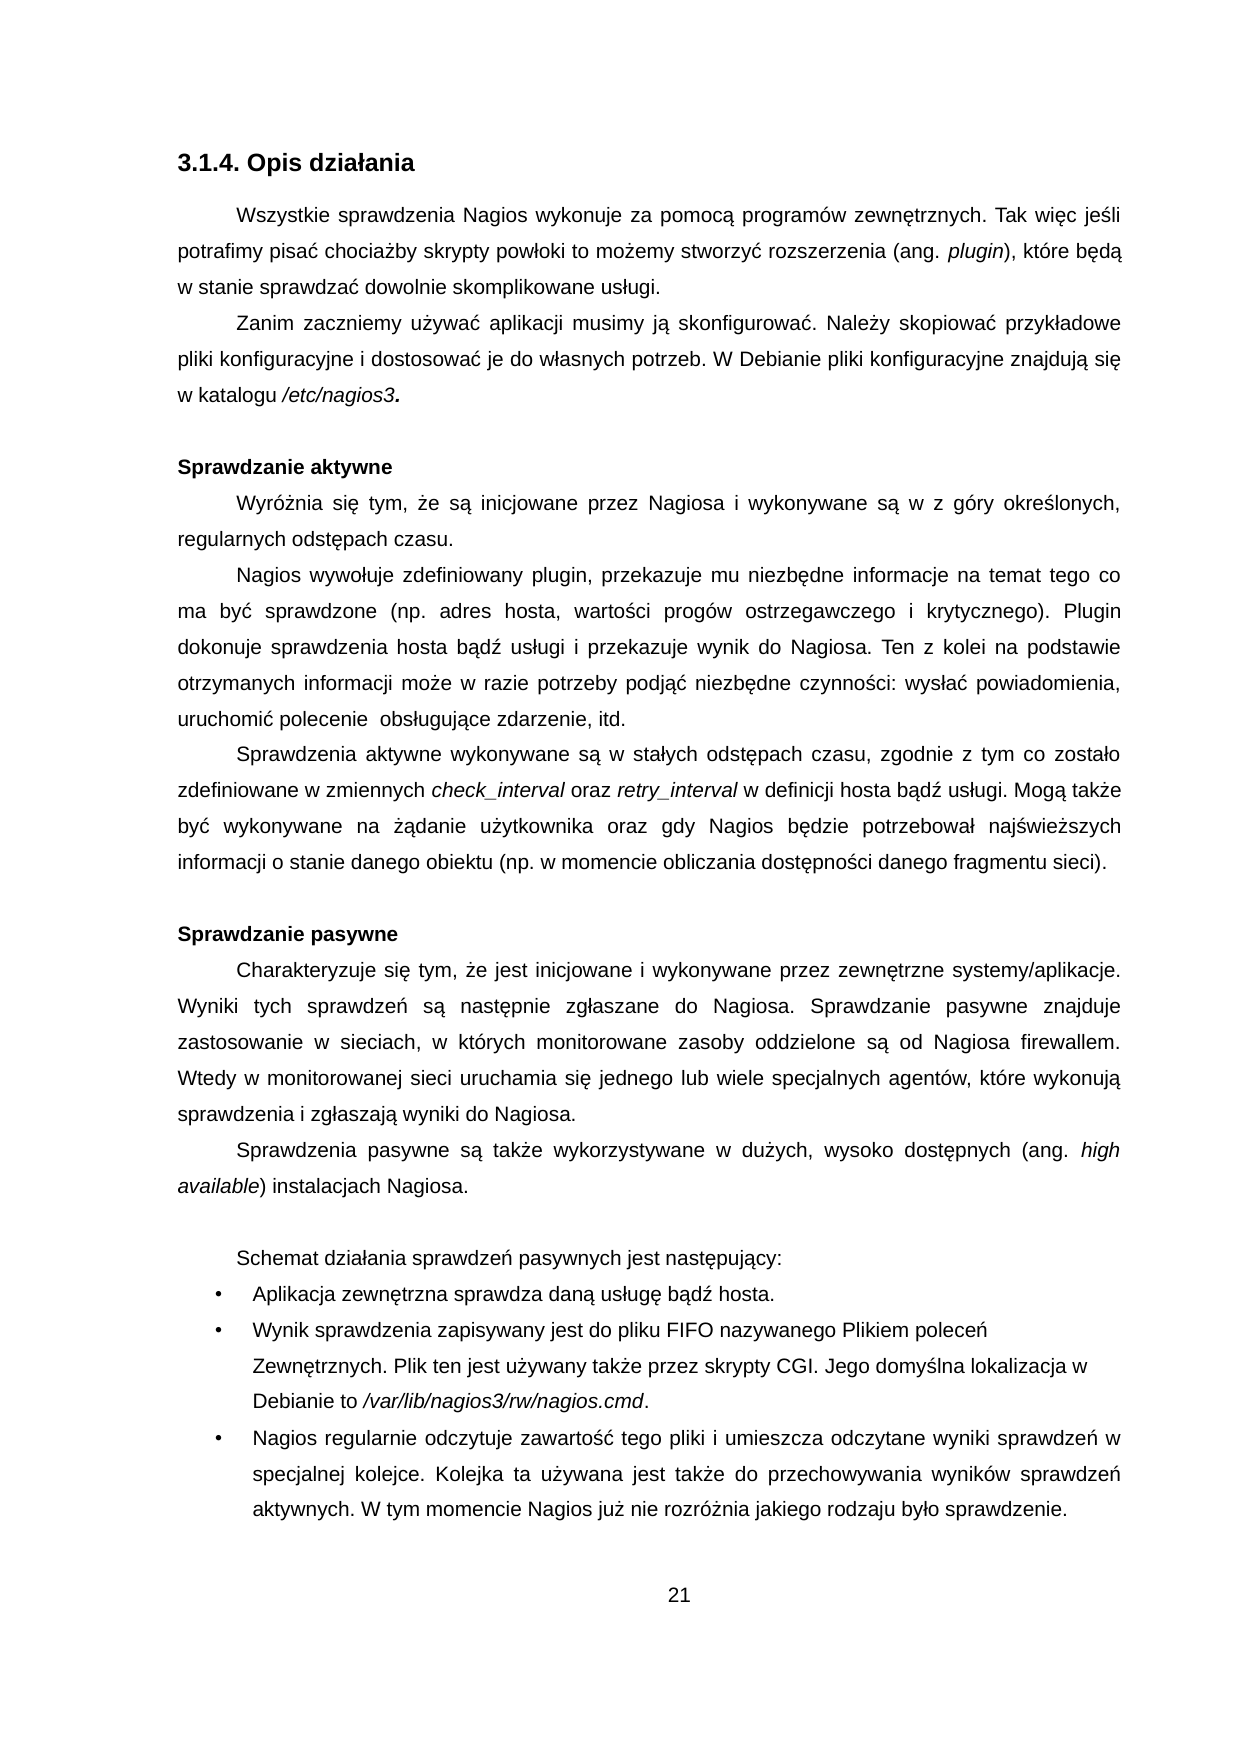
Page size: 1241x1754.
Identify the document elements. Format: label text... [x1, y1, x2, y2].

text Sprawdzanie aktywne [177, 455, 1122, 479]
text Nagios wywołuje zdefiniowany plugin, przekazuje mu niezbędne informacje na temat tego co ma być sprawdzone (np. adres hosta, wartości progów ostrzegawczego i krytycznego). Plugin dokonuje sprawdzenia hosta bądź usługi i przekazuje wynik do Nagiosa. Ten z kolei na podstawie otrzymanych informacji może w razie potrzeby podjąć niezbędne czynności: wysłać powiadomienia, uruchomić polecenie obsługujące zdarzenie, itd. [177, 563, 1122, 730]
list Aplikacja zewnętrzna sprawdza daną usługę bądź hosta. [215, 1281, 1122, 1305]
subtitle 3.1.4. Opis działania [177, 148, 1122, 176]
text Zanim zaczniemy używać aplikacji musimy ją skonfigurować. Należy skopiować przykładowe pliki konfiguracyjne i dostosować je do własnych potrzeb. W Debianie pliki konfiguracyjne znajdują się w katalogu /etc/nagios3. [177, 311, 1122, 407]
text Sprawdzenia pasywne są także wykorzystywane w dużych, wysoko dostępnych (ang. high available) instalacjach Nagiosa. [177, 1138, 1122, 1197]
text Wyróżnia się tym, że są inicjowane przez Nagiosa i wykonywane są w z góry określonych, regularnych odstępach czasu. [177, 491, 1122, 551]
text Wszystkie sprawdzenia Nagios wykonuje za pomocą programów zewnętrznych. Tak więc jeśli potrafimy pisać chociażby skrypty powłoki to możemy stworzyć rozszerzenia (ang. plugin), które będą w stanie sprawdzać dowolnie skomplikowane usługi. [177, 203, 1122, 299]
text Sprawdzanie pasywne [177, 922, 1122, 946]
list Wynik sprawdzenia zapisywany jest do pliku FIFO nazywanego Plikiem poleceń Zewnętrznych. Plik ten jest używany także przez skrypty CGI. Jego domyślna lokalizacja w Debianie to /var/lib/nagios3/rw/nagios.cmd. [215, 1317, 1122, 1413]
text Sprawdzenia aktywne wykonywane są w stałych odstępach czasu, zgodnie z tym co zostało zdefiniowane w zmiennych check_interval oraz retry_interval w definicji hosta bądź usługi. Mogą także być wykonywane na żądanie użytkownika oraz gdy Nagios będzie potrzebował najświeższych informacji o stanie danego obiektu (np. w momencie obliczania dostępności danego fragmentu sieci). [177, 742, 1122, 874]
text Charakteryzuje się tym, że jest inicjowane i wykonywane przez zewnętrzne systemy/aplikacje. Wyniki tych sprawdzeń są następnie zgłaszane do Nagiosa. Sprawdzanie pasywne znajduje zastosowanie w sieciach, w których monitorowane zasoby oddzielone są od Nagiosa firewallem. Wtedy w monitorowanej sieci uruchamia się jednego lub wiele specjalnych agentów, które wykonują sprawdzenia i zgłaszają wyniki do Nagiosa. [177, 958, 1122, 1126]
list Nagios regularnie odczytuje zawartość tego pliki i umieszcza odczytane wyniki sprawdzeń w specjalnej kolejce. Kolejka ta używana jest także do przechowywania wyników sprawdzeń aktywnych. W tym momencie Nagios już nie rozróżnia jakiego rodzaju było sprawdzenie. [215, 1425, 1122, 1521]
text Schemat działania sprawdzeń pasywnych jest następujący: [177, 1245, 1122, 1269]
